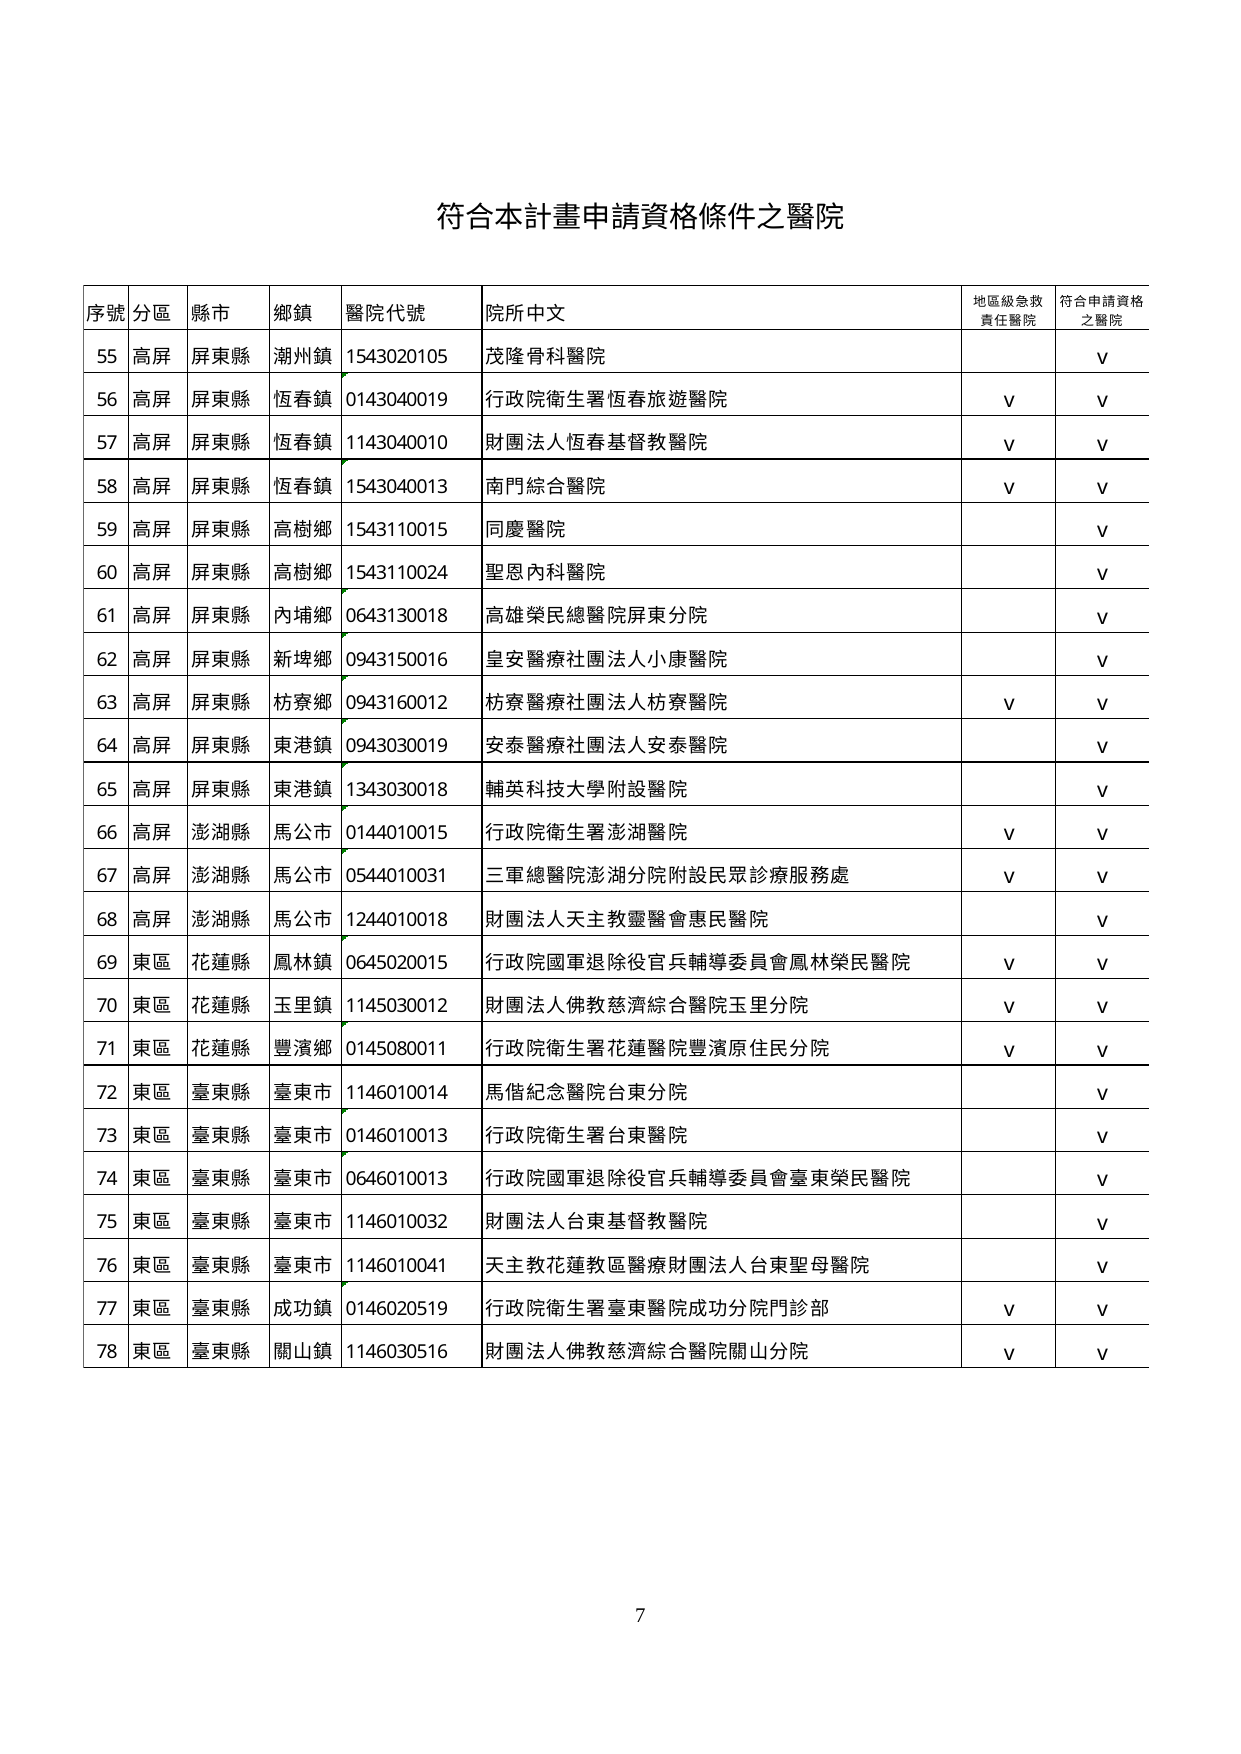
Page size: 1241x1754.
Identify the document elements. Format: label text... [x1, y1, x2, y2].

text 符合本計畫申請資格條件之醫院 [187, 177, 1093, 252]
